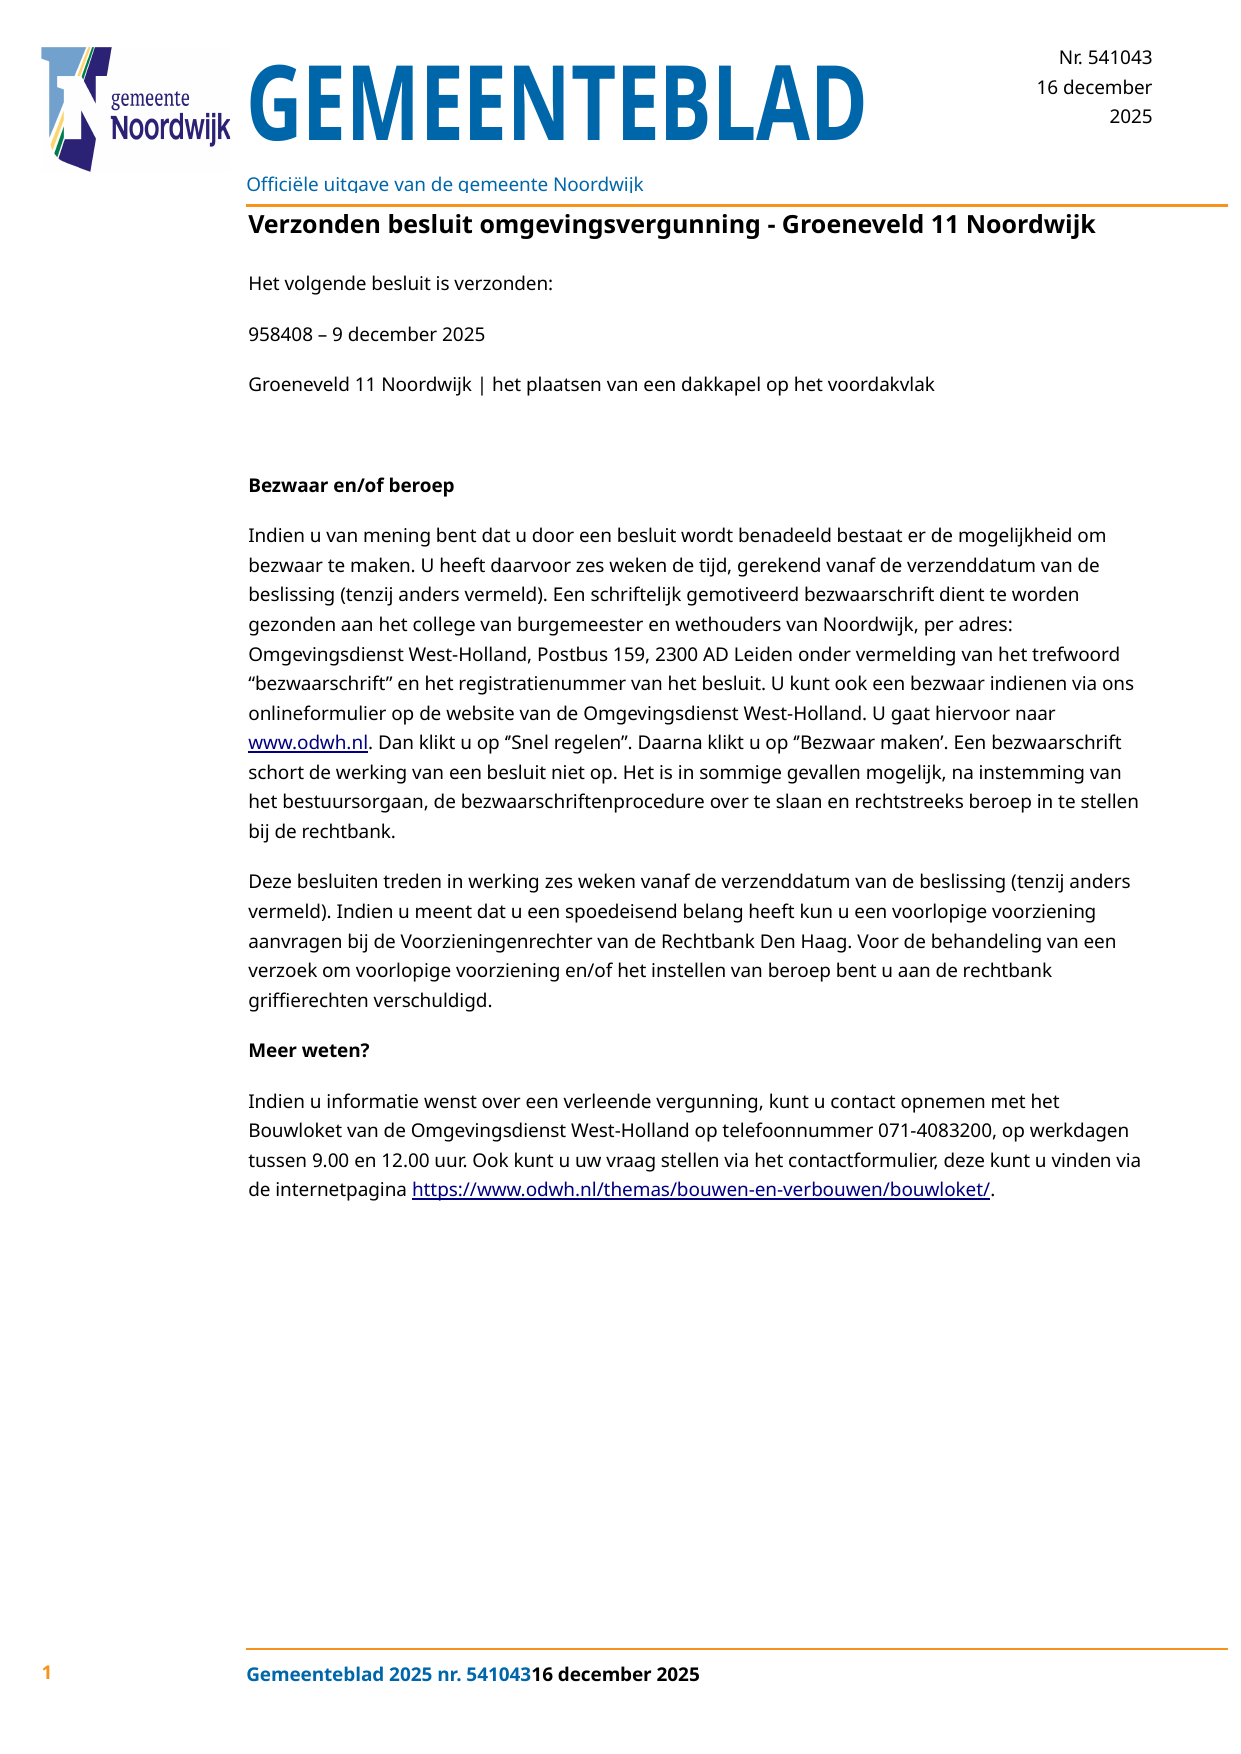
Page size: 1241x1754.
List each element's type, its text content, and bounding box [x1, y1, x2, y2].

text Deze besluiten treden in werking zes weken vanaf de verzenddatum van de beslissing (tenzij anders vermeld). Indien u meent dat u een spoedeisend belang heeft kun u een voorlopige voorziening aanvragen bij de Voorzieningenrechter van de Rechtbank Den Haag. Voor de behandeling van een verzoek om voorlopige voorziening en/of het instellen van beroep bent u aan de rechtbank griffierechten verschuldigd. [248, 869, 1152, 1013]
text 958408 – 9 december 2025 [248, 321, 1152, 346]
text Meer weten? [248, 1037, 1152, 1063]
text Bezwaar en/of beroep [248, 472, 1152, 498]
text Indien u informatie wenst over een verleende vergunning, kunt u contact opnemen met het Bouwloket van de Omgevingsdienst West-Holland op telefoonnummer 071-4083200, op werkdagen tussen 9.00 en 12.00 uur. Ook kunt u uw vraag stellen via het contactformulier, deze kunt u vinden via de internetpagina https://www.odwh.nl/themas/bouwen-en-verbouwen/bouwloket/. [248, 1088, 1152, 1202]
text Het volgende besluit is verzonden: [248, 270, 1152, 296]
text Verzonden besluit omgevingsvergunning - Groeneveld 11 Noordwijk [248, 207, 1152, 241]
text Groeneveld 11 Noordwijk | het plaatsen van een dakkapel op het voordakvlak [248, 371, 1152, 397]
text Indien u van mening bent dat u door een besluit wordt benadeeld bestaat er de mogelijkheid om bezwaar te maken. U heeft daarvoor zes weken de tijd, gerekend vanaf de verzenddatum van de beslissing (tenzij anders vermeld). Een schriftelijk gemotiveerd bezwaarschrift dient te worden gezonden aan het college van burgemeester en wethouders van Noordwijk, per adres: Omgevingsdienst West-Holland, Postbus 159, 2300 AD Leiden onder vermelding van het trefwoord “bezwaarschrift” en het registratienummer van het besluit. U kunt ook een bezwaar indienen via ons onlineformulier op de website van de Omgevingsdienst West-Holland. U gaat hiervoor naar www.odwh.nl. Dan klikt u op ‘’Snel regelen”. Daarna klikt u op ‘’Bezwaar maken’. Een bezwaarschrift schort de werking van een besluit niet op. Het is in sommige gevallen mogelijk, na instemming van het bestuursorgaan, de bezwaarschriftenprocedure over te slaan en rechtstreeks beroep in te stellen bij de rechtbank. [248, 522, 1152, 844]
picture [41, 47, 231, 172]
